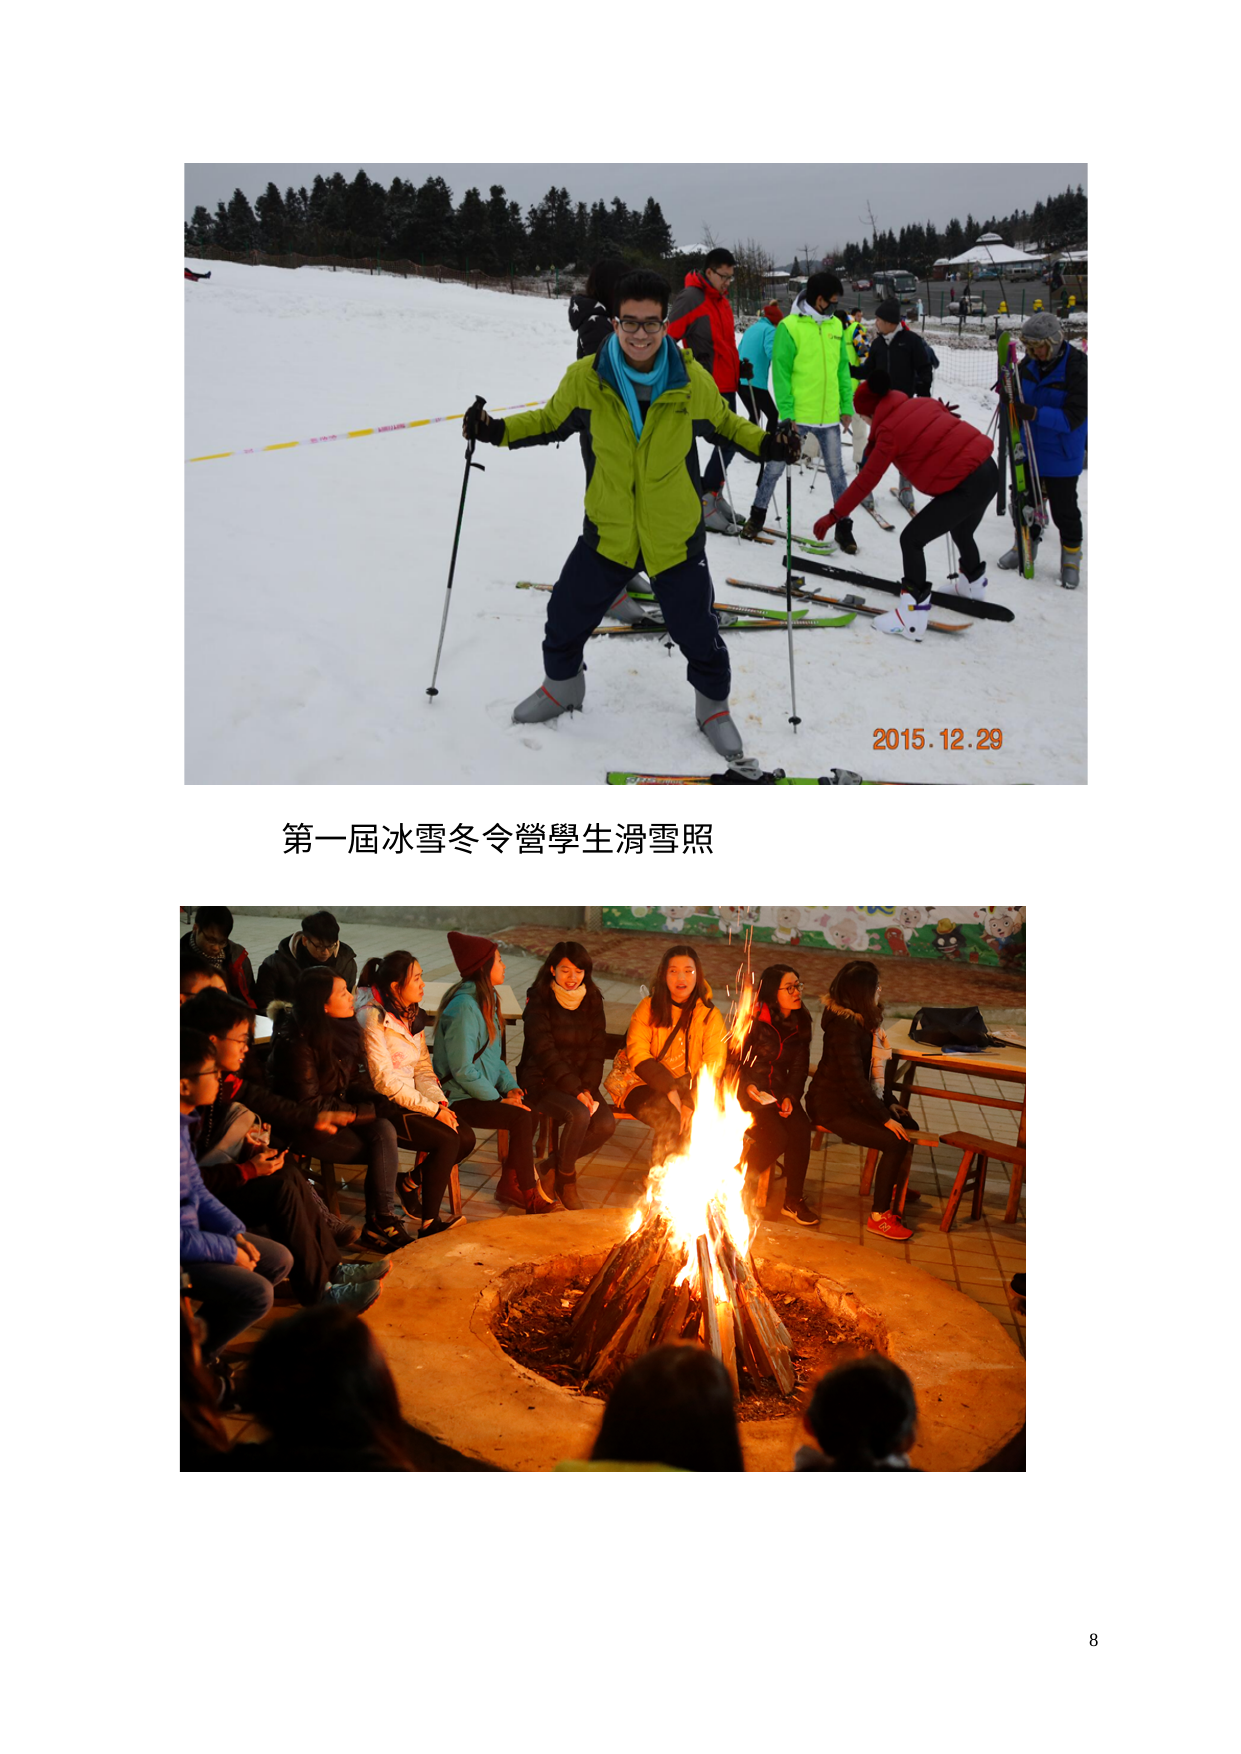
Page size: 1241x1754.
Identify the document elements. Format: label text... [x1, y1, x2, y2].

text 第一屆冰雪冬令營學生滑雪照 [148, 171, 1098, 858]
